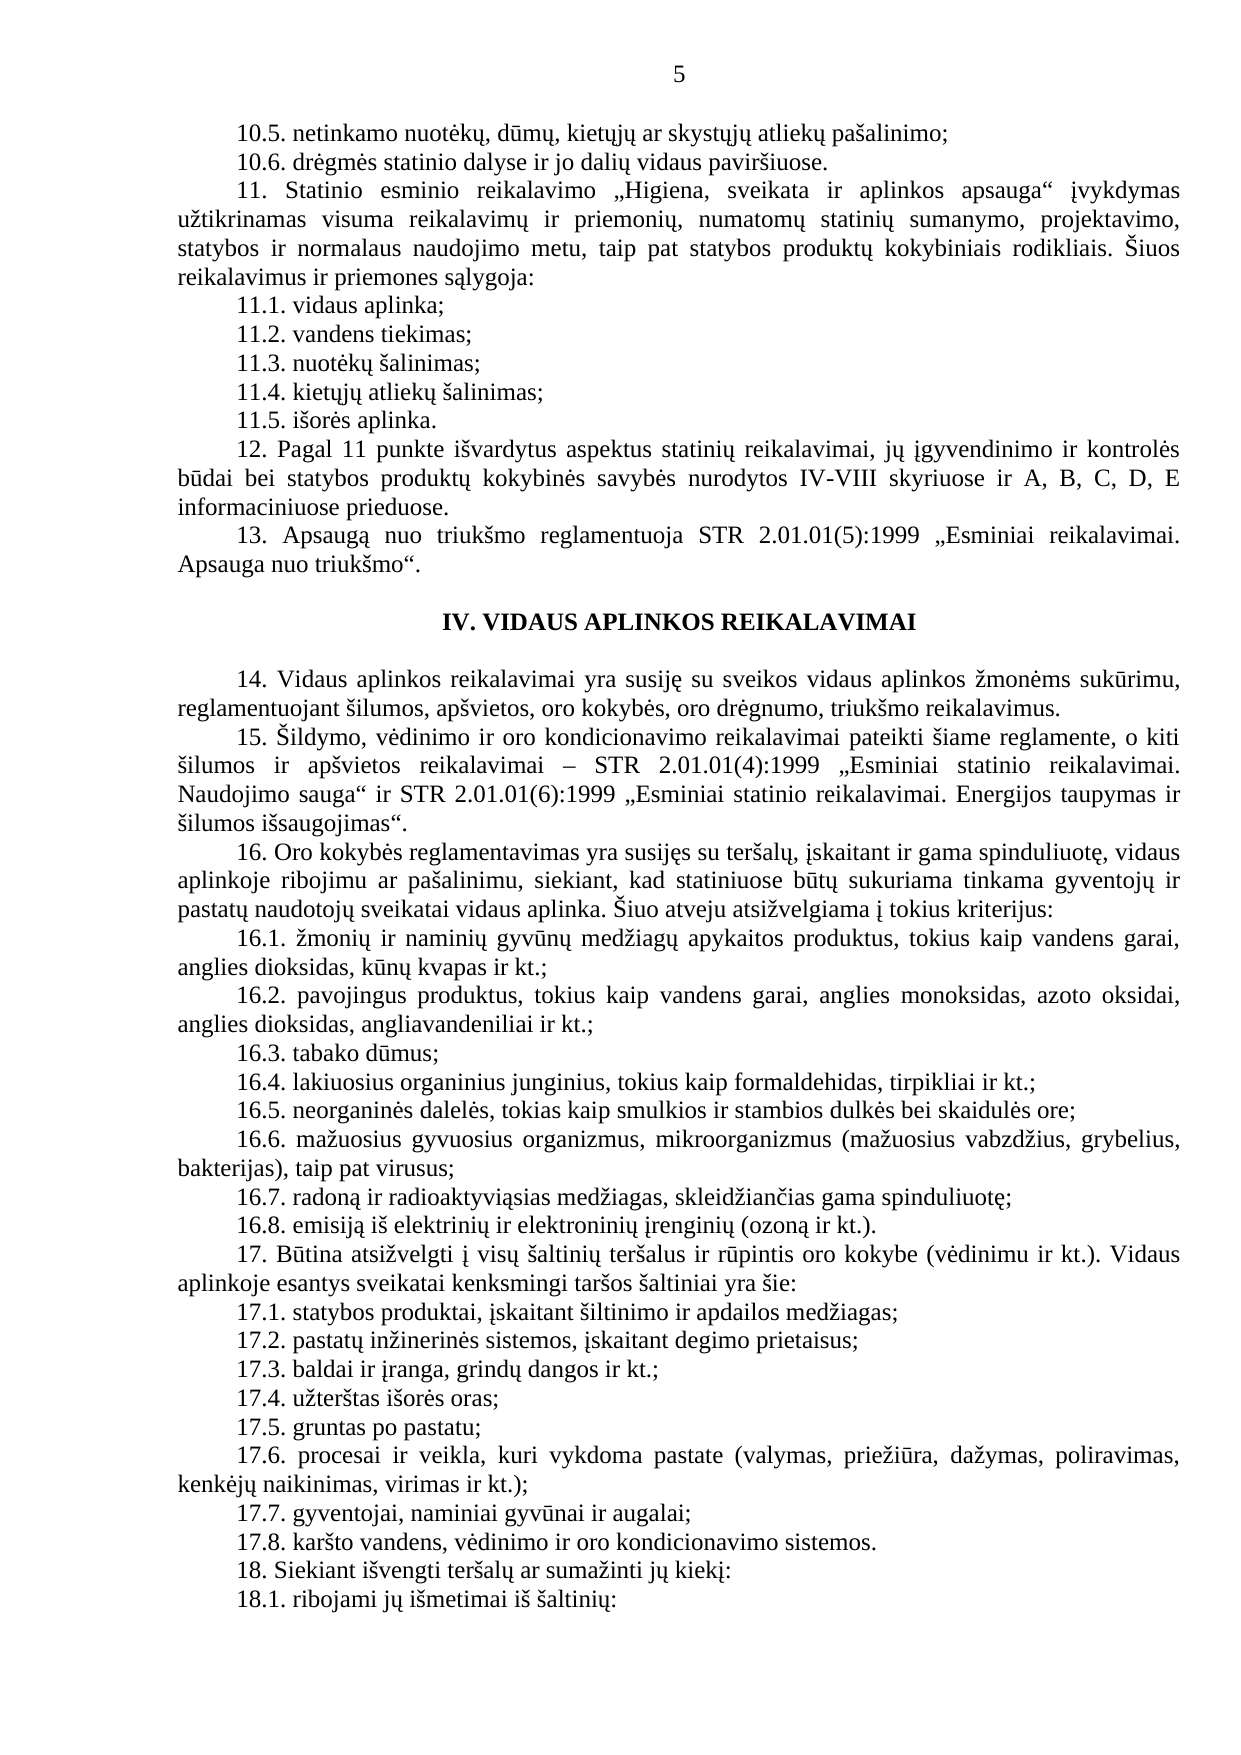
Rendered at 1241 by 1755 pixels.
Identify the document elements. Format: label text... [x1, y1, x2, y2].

text 17.1. statybos produktai, įskaitant šiltinimo ir apdailos medžiagas; [177, 1297, 1181, 1326]
text 17.7. gyventojai, naminiai gyvūnai ir augalai; [177, 1498, 1181, 1527]
text 17.3. baldai ir įranga, grindų dangos ir kt.; [177, 1354, 1181, 1383]
text 11.2. vandens tiekimas; [177, 319, 1181, 348]
text 10.6. drėgmės statinio dalyse ir jo dalių vidaus paviršiuose. [177, 147, 1181, 176]
text 14. Vidaus aplinkos reikalavimai yra susiję su sveikos vidaus aplinkos žmonėms sukūrimu, reglamentuojant šilumos, apšvietos, oro kokybės, oro drėgnumo, triukšmo reikalavimus. [177, 664, 1181, 722]
text 11.4. kietųjų atliekų šalinimas; [177, 377, 1181, 406]
text 17. Būtina atsižvelgti į visų šaltinių teršalus ir rūpintis oro kokybe (vėdinimu ir kt.). Vidaus aplinkoje esantys sveikatai kenksmingi taršos šaltiniai yra šie: [177, 1239, 1181, 1297]
text 11.1. vidaus aplinka; [177, 291, 1181, 319]
text 11.5. išorės aplinka. [177, 406, 1181, 434]
text 18. Siekiant išvengti teršalų ar sumažinti jų kiekį: [177, 1556, 1181, 1584]
text 16.4. lakiuosius organinius junginius, tokius kaip formaldehidas, tirpikliai ir kt.; [177, 1067, 1181, 1096]
text 10.5. netinkamo nuotėkų, dūmų, kietųjų ar skystųjų atliekų pašalinimo; [177, 118, 1181, 147]
text 16.7. radoną ir radioaktyviąsias medžiagas, skleidžiančias gama spinduliuotę; [177, 1182, 1181, 1211]
text 17.2. pastatų inžinerinės sistemos, įskaitant degimo prietaisus; [177, 1326, 1181, 1354]
text 16.8. emisiją iš elektrinių ir elektroninių įrenginių (ozoną ir kt.). [177, 1211, 1181, 1239]
text 16.5. neorganinės dalelės, tokias kaip smulkios ir stambios dulkės bei skaidulės ore; [177, 1096, 1181, 1124]
text 16.2. pavojingus produktus, tokius kaip vandens garai, anglies monoksidas, azoto oksidai, anglies dioksidas, angliavandeniliai ir kt.; [177, 981, 1181, 1038]
text 18.1. ribojami jų išmetimai iš šaltinių: [177, 1584, 1181, 1613]
text 15. Šildymo, vėdinimo ir oro kondicionavimo reikalavimai pateikti šiame reglamente, o kiti šilumos ir apšvietos reikalavimai – STR 2.01.01(4):1999 „Esminiai statinio reikalavimai. Naudojimo sauga“ ir STR 2.01.01(6):1999 „Esminiai statinio reikalavimai. Energijos taupymas ir šilumos išsaugojimas“. [177, 722, 1181, 837]
text IV. VIDAUS APLINKOS REIKALAVIMAI [177, 607, 1181, 636]
text 11. Statinio esminio reikalavimo „Higiena, sveikata ir aplinkos apsauga“ įvykdymas užtikrinamas visuma reikalavimų ir priemonių, numatomų statinių sumanymo, projektavimo, statybos ir normalaus naudojimo metu, taip pat statybos produktų kokybiniais rodikliais. Šiuos reikalavimus ir priemones sąlygoja: [177, 176, 1181, 291]
text 17.6. procesai ir veikla, kuri vykdoma pastate (valymas, priežiūra, dažymas, poliravimas, kenkėjų naikinimas, virimas ir kt.); [177, 1441, 1181, 1498]
text 17.4. užterštas išorės oras; [177, 1383, 1181, 1412]
text 16.6. mažuosius gyvuosius organizmus, mikroorganizmus (mažuosius vabzdžius, grybelius, bakterijas), taip pat virusus; [177, 1124, 1181, 1182]
text 17.5. gruntas po pastatu; [177, 1412, 1181, 1441]
text 16.1. žmonių ir naminių gyvūnų medžiagų apykaitos produktus, tokius kaip vandens garai, anglies dioksidas, kūnų kvapas ir kt.; [177, 923, 1181, 981]
text 16.3. tabako dūmus; [177, 1038, 1181, 1067]
text 17.8. karšto vandens, vėdinimo ir oro kondicionavimo sistemos. [177, 1527, 1181, 1556]
text 11.3. nuotėkų šalinimas; [177, 348, 1181, 377]
text 12. Pagal 11 punkte išvardytus aspektus statinių reikalavimai, jų įgyvendinimo ir kontrolės būdai bei statybos produktų kokybinės savybės nurodytos IV-VIII skyriuose ir A, B, C, D, E informaciniuose prieduose. [177, 434, 1181, 521]
text 16. Oro kokybės reglamentavimas yra susijęs su teršalų, įskaitant ir gama spinduliuotę, vidaus aplinkoje ribojimu ar pašalinimu, siekiant, kad statiniuose būtų sukuriama tinkama gyventojų ir pastatų naudotojų sveikatai vidaus aplinka. Šiuo atveju atsižvelgiama į tokius kriterijus: [177, 837, 1181, 923]
text 13. Apsaugą nuo triukšmo reglamentuoja STR 2.01.01(5):1999 „Esminiai reikalavimai. Apsauga nuo triukšmo“. [177, 521, 1181, 578]
